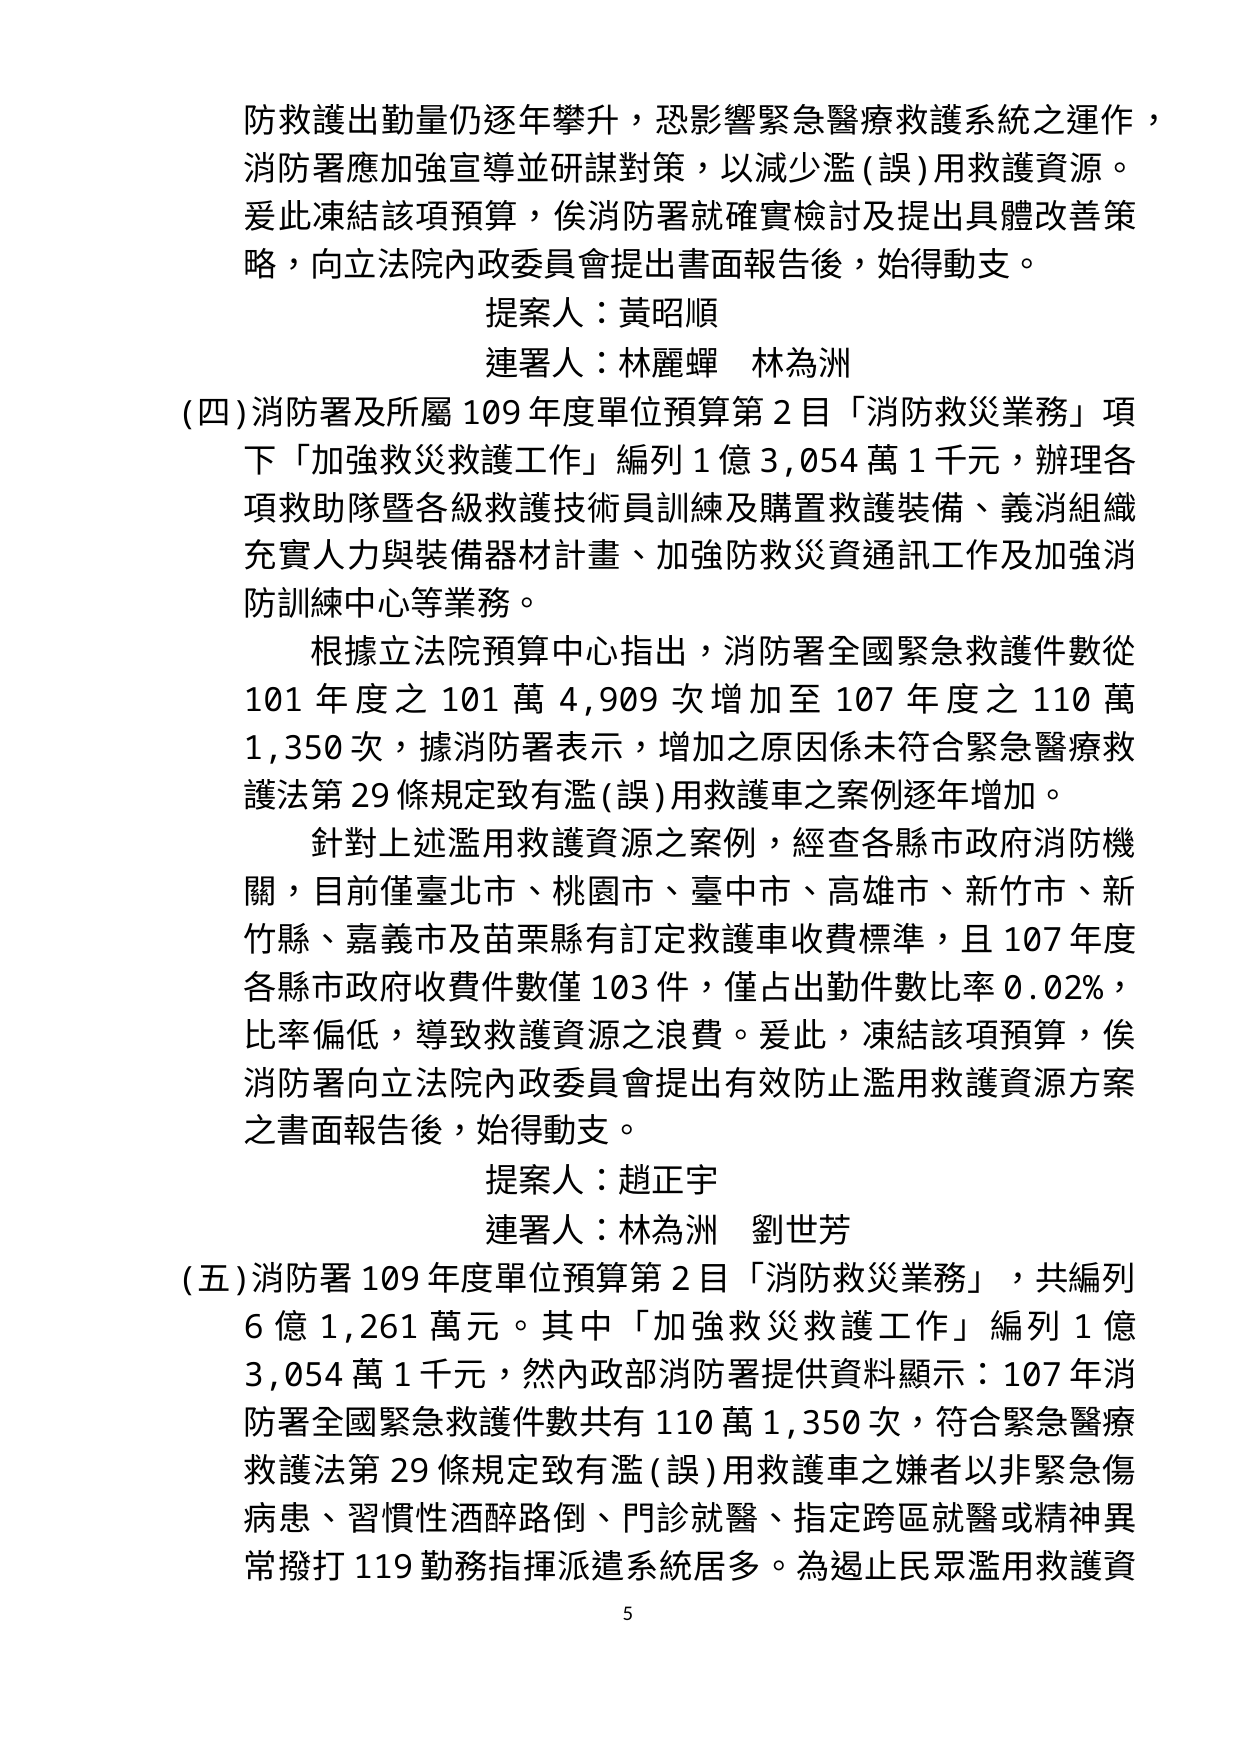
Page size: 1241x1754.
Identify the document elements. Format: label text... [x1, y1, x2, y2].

text 提案人：趙正宇 [118, 1152, 1138, 1202]
text 根據立法院預算中心指出，消防署全國緊急救護件數從101年度之101萬4,909次增加至107年度之110萬1,350次，據消防署表示，增加之原因係未符合緊急醫療救護法第29條規定致有濫(誤)用救護車之案例逐年增加。 [243, 625, 1137, 817]
text 連署人：林麗蟬 林為洲 [118, 336, 1138, 386]
text 連署人：林為洲 劉世芳 [118, 1202, 1138, 1252]
text (五)消防署109年度單位預算第2目「消防救災業務」，共編列6億1,261萬元。其中「加強救災救護工作」編列1億3,054萬1千元，然內政部消防署提供資料顯示：107年消防署全國緊急救護件數共有110萬1,350次，符合緊急醫療救護法第29條規定致有濫(誤)用救護車之嫌者以非緊急傷病患、習慣性酒醉路倒、門診就醫、指定跨區就醫或精神異常撥打119勤務指揮派遣系統居多。為遏止民眾濫用救護資源，目前已有部分縣市實行收費制度，但收費比率仍低，恐無法減少濫(誤)用救護資源，內政部消防署應提出改善計畫，以遏止民眾濫(誤)用救護資源之情事。爰此，凍結該項預算，俟消防署向立法院內政委員會提出書面改善報告後，始得動支。 [177, 1252, 1137, 1588]
text (三)消防署及所屬109年度單位預算第2目「消防救災業務」項下「加強救災救護工作」編列1億3,054萬1千元，辦理各項救助隊暨各級救護技術員訓練及購置救護裝備、義消組織充實人力與裝備器材計畫、加強防救災資通訊工作及加強消防訓練中心等業務。經查：由於民眾濫(誤)用救護車頻仍，如非緊急傷病患、習慣性酒醉路倒、門診就醫、指定跨區就醫或精神異常撥打119勤務指揮派遣系統居多，加上老年人口增加及子女在外謀職未能在家照護影響，致使消防署全國緊急救護件數年年迭增，若未能有效管制，除增大消防員額外勤務乏累體力外，若發生重大消防災難時，亦勢將影響救災功效！另查各縣市政府收費件數僅103件，占出勤件數比率0.02%，比率偏低，收費金額為15萬9,896元，考量消防救護出勤量仍逐年攀升，恐影響緊急醫療救護系統之運作，消防署應加強宣導並研謀對策，以減少濫(誤)用救護資源。爰此凍結該項預算，俟消防署就確實檢討及提出具體改善策略，向立法院內政委員會提出書面報告後，始得動支。 [177, 94, 1137, 286]
text (四)消防署及所屬109年度單位預算第2目「消防救災業務」項下「加強救災救護工作」編列1億3,054萬1千元，辦理各項救助隊暨各級救護技術員訓練及購置救護裝備、義消組織充實人力與裝備器材計畫、加強防救災資通訊工作及加強消防訓練中心等業務。 [177, 386, 1137, 625]
text 針對上述濫用救護資源之案例，經查各縣市政府消防機關，目前僅臺北市、桃園市、臺中市、高雄市、新竹市、新竹縣、嘉義市及苗栗縣有訂定救護車收費標準，且107年度各縣市政府收費件數僅103件，僅占出勤件數比率0.02%，比率偏低，導致救護資源之浪費。爰此，凍結該項預算，俟消防署向立法院內政委員會提出有效防止濫用救護資源方案之書面報告後，始得動支。 [243, 817, 1137, 1152]
text 提案人：黃昭順 [118, 286, 1138, 336]
